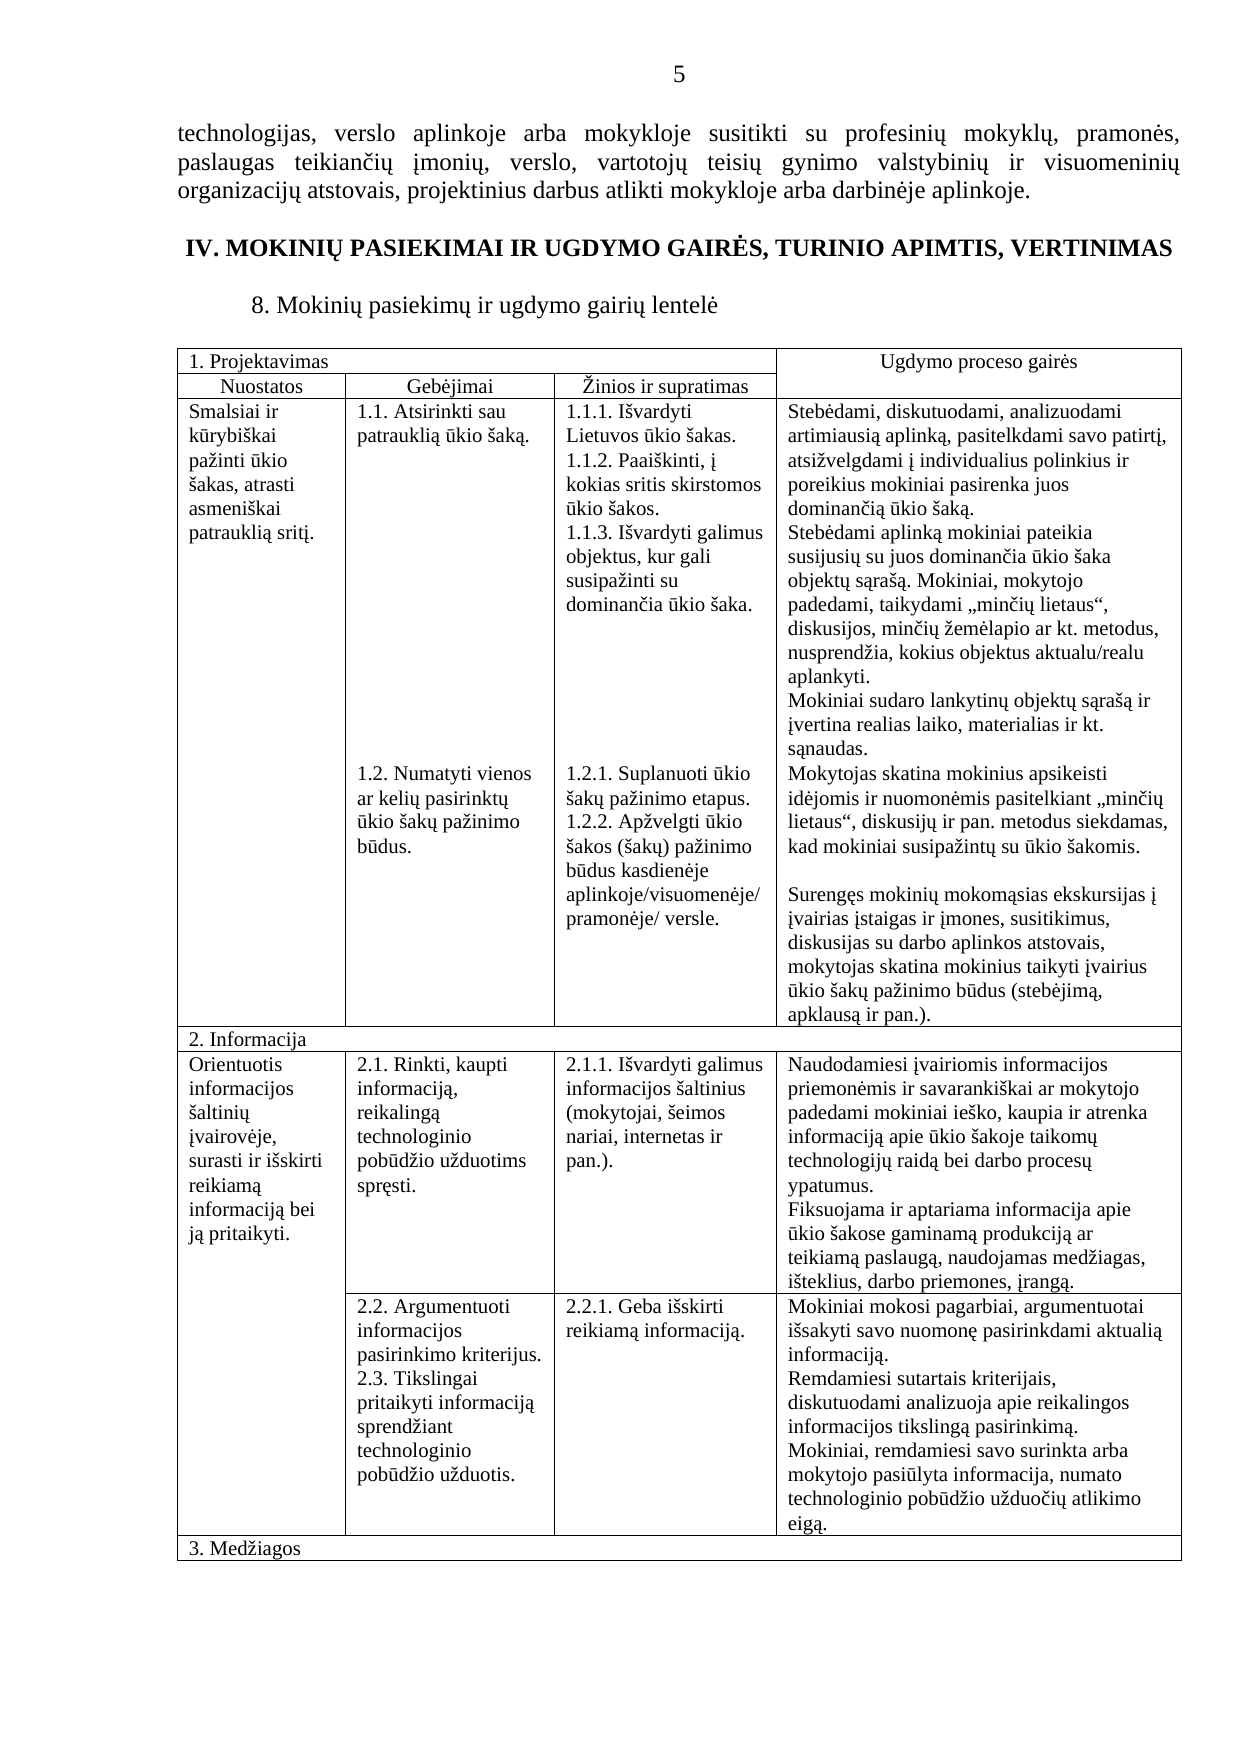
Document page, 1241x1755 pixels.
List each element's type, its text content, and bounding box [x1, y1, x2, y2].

table_cell [776, 1536, 1181, 1559]
table_cell 2.2. Argumentuoti informacijos pasirinkimo kriterijus. 2.3. Tikslingai pritaikyti informaciją sprendžiant technologinio pobūdžio užduotis. [346, 1294, 554, 1534]
table_cell 1.2.1. Suplanuoti ūkio šakų pažinimo etapus. 1.2.2. Apžvelgti ūkio šakos (šakų) pažinimo būdus kasdienėje aplinkoje/visuomenėje/ pramonėje/ versle. [555, 760, 776, 1026]
table_header 1. Projektavimas [178, 349, 776, 373]
table_cell 3. Medžiagos [178, 1536, 776, 1559]
table_cell [776, 1027, 1181, 1051]
table_cell Stebėdami, diskutuodami, analizuodami artimiausią aplinką, pasitelkdami savo patirtį, atsižvelgdami į individualius polinkius ir poreikius mokiniai pasirenka juos dominančią ūkio šaką. Stebėdami aplinką mokiniai pateikia susijusių su juos dominančia ūkio šaka objektų sąrašą. Mokiniai, mokytojo padedami, taikydami „minčių lietaus“, diskusijos, minčių žemėlapio ar kt. metodus, nusprendžia, kokius objektus aktualu/realu aplankyti. Mokiniai sudaro lankytinų objektų sąrašą ir įvertina realias laiko, materialias ir kt. sąnaudas. [777, 399, 1181, 760]
table_cell 2. Informacija [178, 1027, 776, 1051]
text IV. MOKINIŲ PASIEKIMAI IR UGDYMO GAIRĖS, TURINIO APIMTIS, VERTINIMAS [177, 233, 1181, 262]
table_cell Mokiniai mokosi pagarbiai, argumentuotai išsakyti savo nuomonę pasirinkdami aktualią informaciją. Remdamiesi sutartais kriterijais, diskutuodami analizuoja apie reikalingos informacijos tikslingą pasirinkimą. Mokiniai, remdamiesi savo surinkta arba mokytojo pasiūlyta informacija, numato technologinio pobūdžio užduočių atlikimo eigą. [777, 1294, 1181, 1534]
table_cell 1.2. Numatyti vienos ar kelių pasirinktų ūkio šakų pažinimo būdus. [346, 760, 554, 1026]
table_cell Smalsiai ir kūrybiškai pažinti ūkio šakas, atrasti asmeniškai patrauklią sritį. [178, 399, 345, 1026]
table_cell 2.2.1. Geba išskirti reikiamą informaciją. [555, 1294, 776, 1534]
table_cell Naudodamiesi įvairiomis informacijos priemonėmis ir savarankiškai ar mokytojo padedami mokiniai ieško, kaupia ir atrenka informaciją apie ūkio šakoje taikomų technologijų raidą bei darbo procesų ypatumus. Fiksuojama ir aptariama informacija apie ūkio šakose gaminamą produkciją ar teikiamą paslaugą, naudojamas medžiagas, išteklius, darbo priemones, įrangą. [777, 1052, 1181, 1293]
table_header Ugdymo proceso gairės [777, 349, 1181, 398]
table_cell Žinios ir supratimas [555, 374, 776, 398]
table_cell Mokytojas skatina mokinius apsikeisti idėjomis ir nuomonėmis pasitelkiant „minčių lietaus“, diskusijų ir pan. metodus siekdamas, kad mokiniai susipažintų su ūkio šakomis. Surengęs mokinių mokomąsias ekskursijas į įvairias įstaigas ir įmones, susitikimus, diskusijas su darbo aplinkos atstovais, mokytojas skatina mokinius taikyti įvairius ūkio šakų pažinimo būdus (stebėjimą, apklausą ir pan.). [777, 760, 1181, 1026]
table_cell Nuostatos [178, 374, 345, 398]
table_cell Orientuotis informacijos šaltinių įvairovėje, surasti ir išskirti reikiamą informaciją bei ją pritaikyti. [178, 1052, 345, 1534]
table_cell 2.1.1. Išvardyti galimus informacijos šaltinius (mokytojai, šeimos nariai, internetas ir pan.). [555, 1052, 776, 1293]
table_cell 2.1. Rinkti, kaupti informaciją, reikalingą technologinio pobūdžio užduotims spręsti. [346, 1052, 554, 1293]
text technologijas, verslo aplinkoje arba mokykloje susitikti su profesinių mokyklų, pramonės, paslaugas teikiančių įmonių, verslo, vartotojų teisių gynimo valstybinių ir visuomeninių organizacijų atstovais, projektinius darbus atlikti mokykloje arba darbinėje aplinkoje. [177, 118, 1181, 204]
table_cell 1.1.1. Išvardyti Lietuvos ūkio šakas. 1.1.2. Paaiškinti, į kokias sritis skirstomos ūkio šakos. 1.1.3. Išvardyti galimus objektus, kur gali susipažinti su dominančia ūkio šaka. [555, 399, 776, 760]
text 8. Mokinių pasiekimų ir ugdymo gairių lentelė [177, 291, 1181, 319]
table_cell Gebėjimai [346, 374, 554, 398]
table_cell 1.1. Atsirinkti sau patrauklią ūkio šaką. [346, 399, 554, 760]
